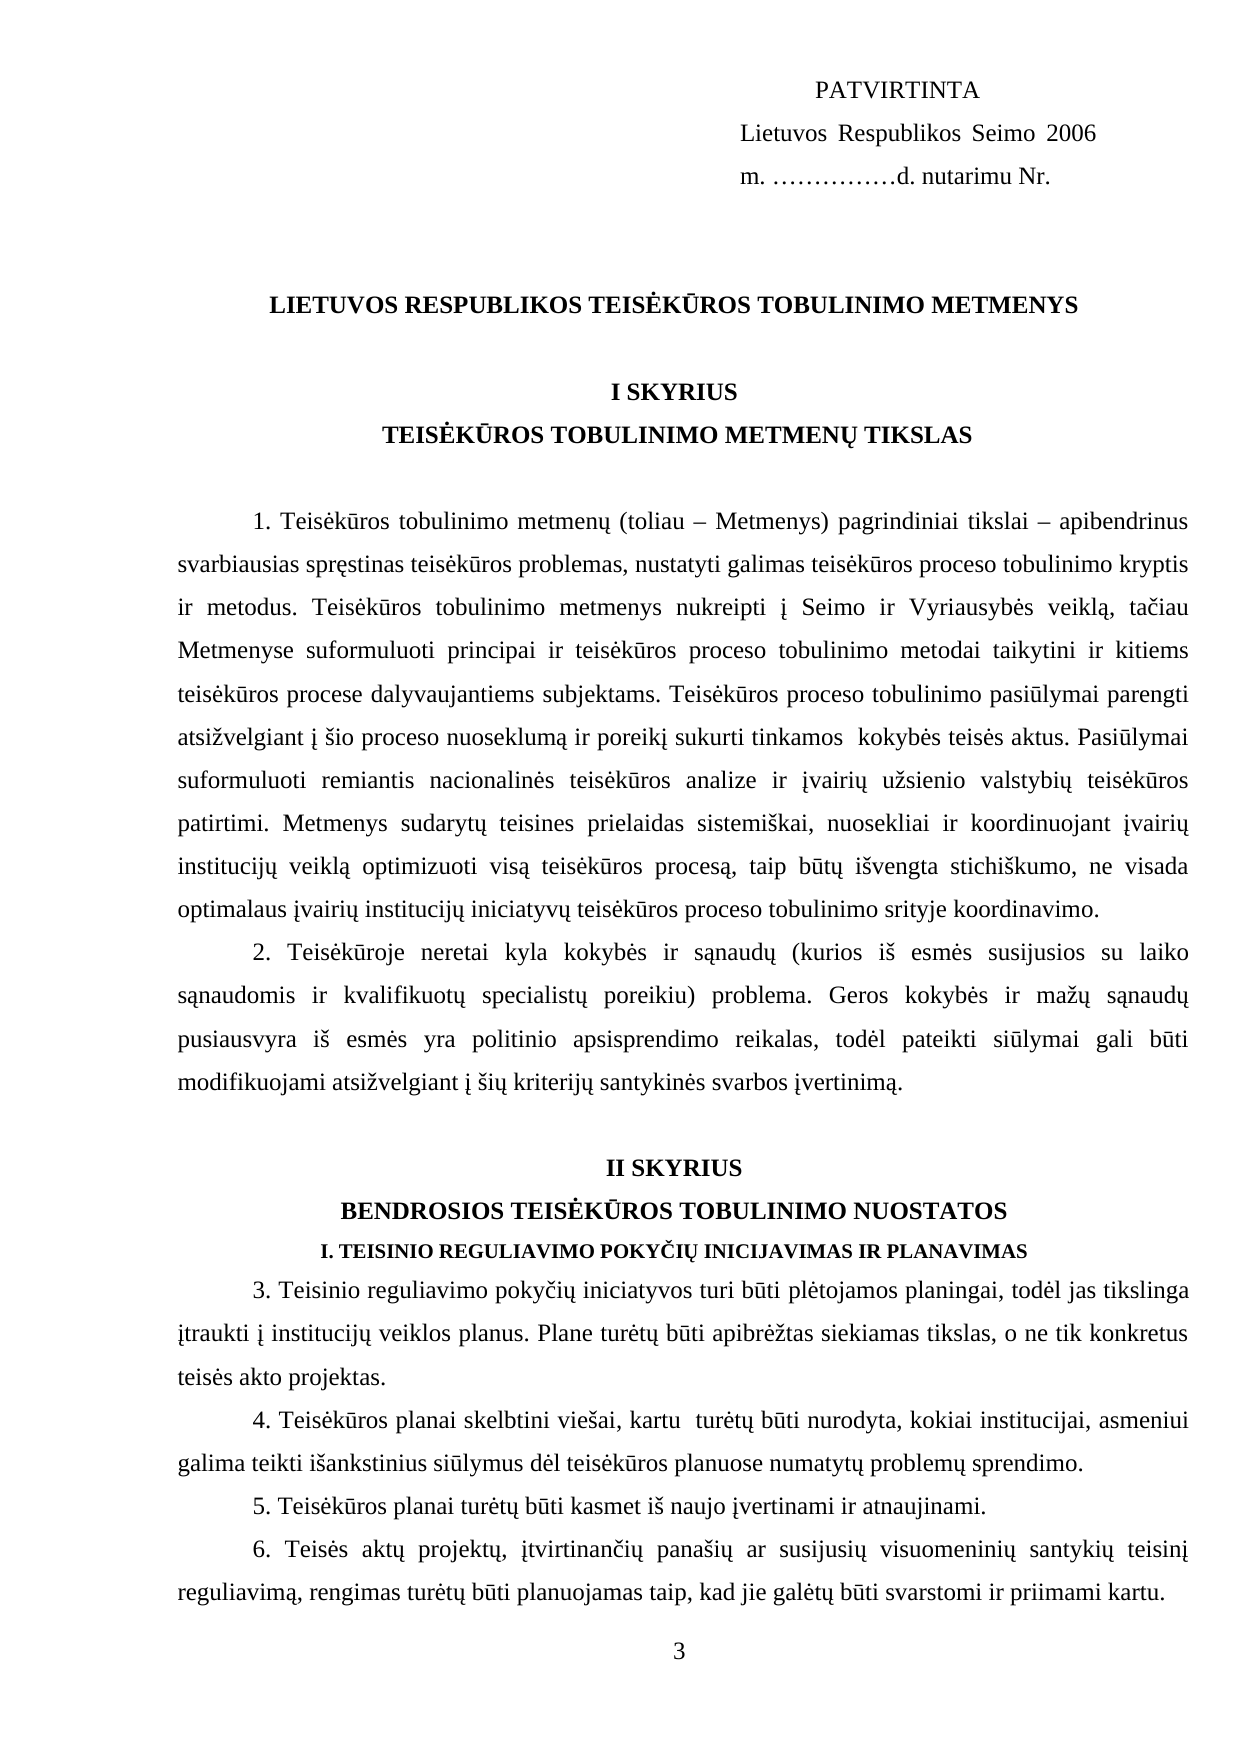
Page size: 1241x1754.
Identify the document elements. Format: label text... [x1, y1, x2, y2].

text LIETUVOS RESPUBLIKOS TEISĖKŪROS TOBULINIMO METMENYS [177, 291, 1096, 319]
text 3. Teisinio reguliavimo pokyčių iniciatyvos turi būti plėtojamos planingai, todėl jas tikslinga įtraukti į institucijų veiklos planus. Plane turėtų būti apibrėžtas siekiamas tikslas, o ne tik konkretus teisės akto projektas. [177, 1275, 1190, 1390]
text TEISĖKŪROS TOBULINIMO METMENŲ TIKSLAS [177, 420, 1096, 449]
text II SKYRIUS [177, 1153, 1096, 1182]
text Lietuvos Respublikos Seimo 2006 m. ……………d. nutarimu Nr. [740, 118, 1096, 190]
text 4. Teisėkūros planai skelbtini viešai, kartu turėtų būti nurodyta, kokiai institucijai, asmeniui galima teikti išankstinius siūlymus dėl teisėkūros planuose numatytų problemų sprendimo. [177, 1405, 1190, 1477]
text 5. Teisėkūros planai turėtų būti kasmet iš naujo įvertinami ir atnaujinami. [177, 1491, 1096, 1520]
text 1. Teisėkūros tobulinimo metmenų (toliau – Metmenys) pagrindiniai tikslai – apibendrinus svarbiausias spręstinas teisėkūros problemas, nustatyti galimas teisėkūros proceso tobulinimo kryptis ir metodus. Teisėkūros tobulinimo metmenys nukreipti į Seimo ir Vyriausybės veiklą, tačiau Metmenyse suformuluoti principai ir teisėkūros proceso tobulinimo metodai taikytini ir kitiems teisėkūros procese dalyvaujantiems subjektams. Teisėkūros proceso tobulinimo pasiūlymai parengti atsižvelgiant į šio proceso nuoseklumą ir poreikį sukurti tinkamos kokybės teisės aktus. Pasiūlymai suformuluoti remiantis nacionalinės teisėkūros analize ir įvairių užsienio valstybių teisėkūros patirtimi. Metmenys sudarytų teisines prielaidas sistemiškai, nuosekliai ir koordinuojant įvairių institucijų veiklą optimizuoti visą teisėkūros procesą, taip būtų išvengta stichiškumo, ne visada optimalaus įvairių institucijų iniciatyvų teisėkūros proceso tobulinimo srityje koordinavimo. [177, 506, 1190, 923]
text 2. Teisėkūroje neretai kyla kokybės ir sąnaudų (kurios iš esmės susijusios su laiko sąnaudomis ir kvalifikuotų specialistų poreikiu) problema. Geros kokybės ir mažų sąnaudų pusiausvyra iš esmės yra politinio apsisprendimo reikalas, todėl pateikti siūlymai gali būti modifikuojami atsižvelgiant į šių kriterijų santykinės svarbos įvertinimą. [177, 937, 1190, 1096]
text PATVIRTINTA [740, 75, 1096, 104]
text I. TEISINIO REGULIAVIMO POKYČIŲ INICIJAVIMAS IR PLANAVIMAS [177, 1239, 1096, 1263]
text 6. Teisės aktų projektų, įtvirtinančių panašių ar susijusių visuomeninių santykių teisinį reguliavimą, rengimas turėtų būti planuojamas taip, kad jie galėtų būti svarstomi ir priimami kartu. [177, 1534, 1190, 1606]
text BENDROSIOS TEISĖKŪROS TOBULINIMO NUOSTATOS [177, 1196, 1096, 1225]
text I SKYRIUS [177, 377, 1096, 406]
